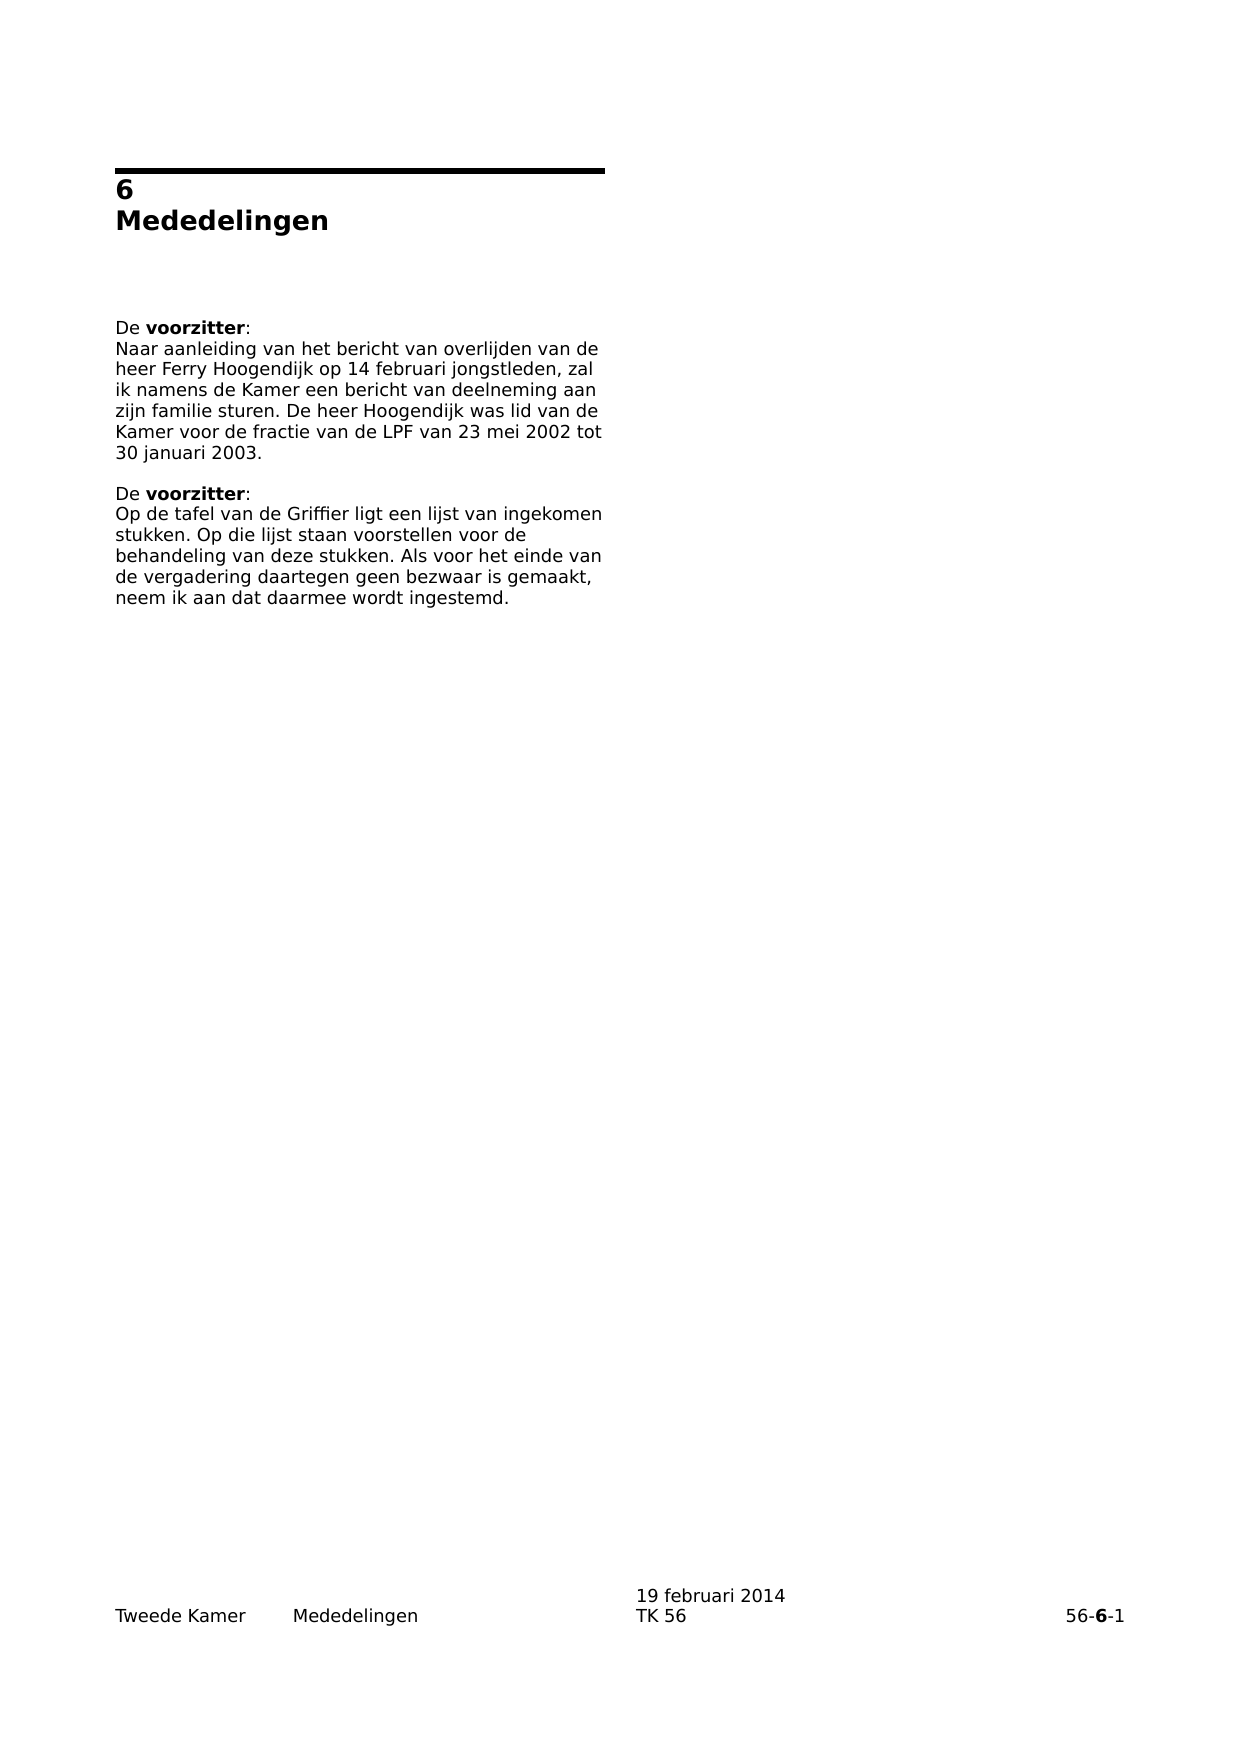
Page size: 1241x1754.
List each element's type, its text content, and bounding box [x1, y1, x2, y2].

text Op de tafel van de Griffier ligt een lijst van ingekomen stukken. Op die lijst staan voorstellen voor de behandeling van deze stukken. Als voor het einde van de vergadering daartegen geen bezwaar is gemaakt, neem ik aan dat daarmee wordt ingestemd. [115, 504, 605, 608]
text Naar aanleiding van het bericht van overlijden van de heer Ferry Hoogendijk op 14 februari jongstleden, zal ik namens de Kamer een bericht van deelneming aan zijn familie sturen. De heer Hoogendijk was lid van de Kamer voor de fractie van de LPF van 23 mei 2002 tot 30 januari 2003. [115, 338, 605, 463]
text De voorzitter: [115, 483, 605, 504]
text De voorzitter: [115, 318, 605, 338]
title 6 Mededelingen [115, 174, 605, 237]
